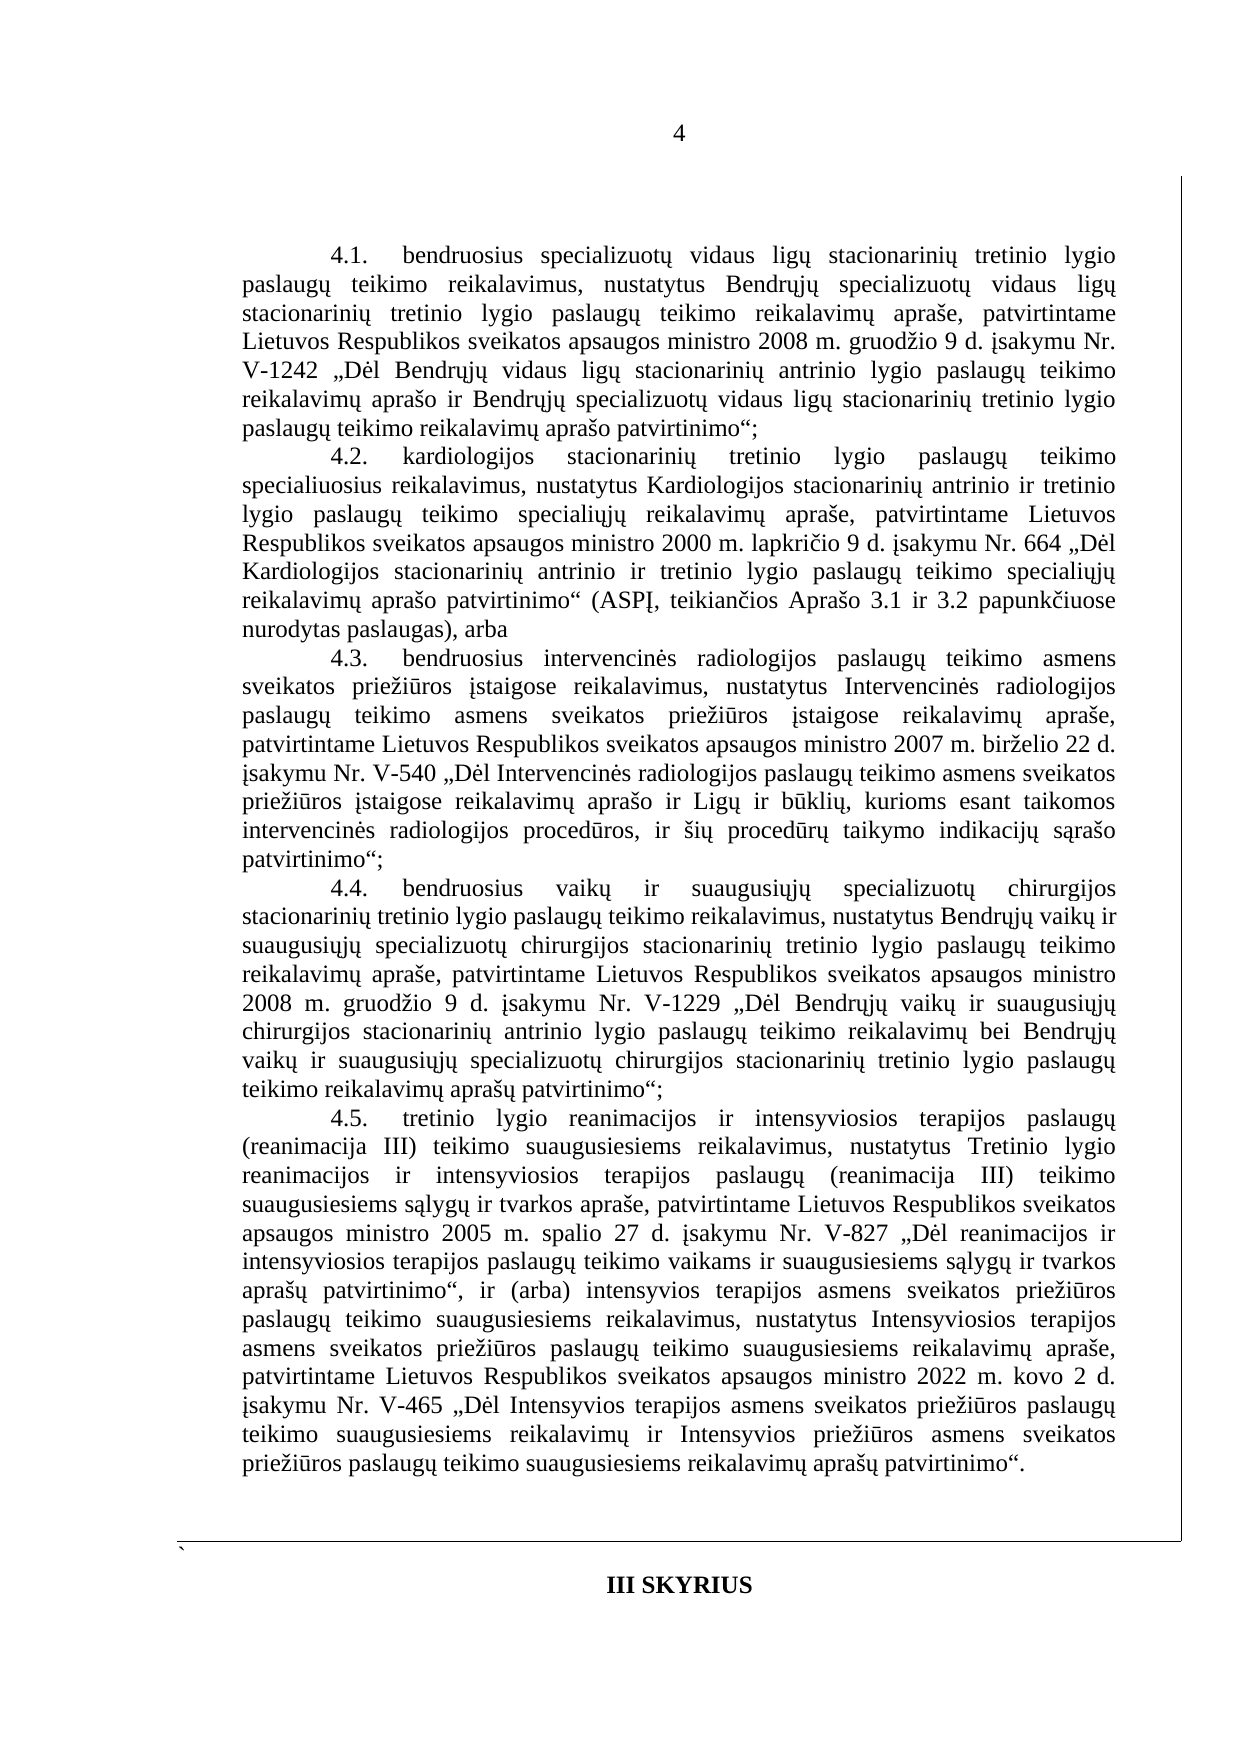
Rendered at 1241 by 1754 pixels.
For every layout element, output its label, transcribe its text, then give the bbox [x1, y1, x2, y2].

text 4.4. bendruosius vaikų ir suaugusiųjų specializuotų chirurgijos stacionarinių tretinio lygio paslaugų teikimo reikalavimus, nustatytus Bendrųjų vaikų ir suaugusiųjų specializuotų chirurgijos stacionarinių tretinio lygio paslaugų teikimo reikalavimų apraše, patvirtintame Lietuvos Respublikos sveikatos apsaugos ministro 2008 m. gruodžio 9 d. įsakymu Nr. V-1229 „Dėl Bendrųjų vaikų ir suaugusiųjų chirurgijos stacionarinių antrinio lygio paslaugų teikimo reikalavimų bei Bendrųjų vaikų ir suaugusiųjų specializuotų chirurgijos stacionarinių tretinio lygio paslaugų teikimo reikalavimų aprašų patvirtinimo“; [177, 873, 1181, 1103]
text 4.3. bendruosius intervencinės radiologijos paslaugų teikimo asmens sveikatos priežiūros įstaigose reikalavimus, nustatytus Intervencinės radiologijos paslaugų teikimo asmens sveikatos priežiūros įstaigose reikalavimų apraše, patvirtintame Lietuvos Respublikos sveikatos apsaugos ministro 2007 m. birželio 22 d. įsakymu Nr. V-540 „Dėl Intervencinės radiologijos paslaugų teikimo asmens sveikatos priežiūros įstaigose reikalavimų aprašo ir Ligų ir būklių, kurioms esant taikomos intervencinės radiologijos procedūros, ir šių procedūrų taikymo indikacijų sąrašo patvirtinimo“; [177, 643, 1181, 873]
text 4.2. kardiologijos stacionarinių tretinio lygio paslaugų teikimo specialiuosius reikalavimus, nustatytus Kardiologijos stacionarinių antrinio ir tretinio lygio paslaugų teikimo specialiųjų reikalavimų apraše, patvirtintame Lietuvos Respublikos sveikatos apsaugos ministro 2000 m. lapkričio 9 d. įsakymu Nr. 664 „Dėl Kardiologijos stacionarinių antrinio ir tretinio lygio paslaugų teikimo specialiųjų reikalavimų aprašo patvirtinimo“ (ASPĮ, teikiančios Aprašo 3.1 ir 3.2 papunkčiuose nurodytas paslaugas), arba [177, 441, 1181, 643]
text III SKYRIUS [177, 1570, 1181, 1598]
text 4.5. tretinio lygio reanimacijos ir intensyviosios terapijos paslaugų (reanimacija III) teikimo suaugusiesiems reikalavimus, nustatytus Tretinio lygio reanimacijos ir intensyviosios terapijos paslaugų (reanimacija III) teikimo suaugusiesiems sąlygų ir tvarkos apraše, patvirtintame Lietuvos Respublikos sveikatos apsaugos ministro 2005 m. spalio 27 d. įsakymu Nr. V-827 „Dėl reanimacijos ir intensyviosios terapijos paslaugų teikimo vaikams ir suaugusiesiems sąlygų ir tvarkos aprašų patvirtinimo“, ir (arba) intensyvios terapijos asmens sveikatos priežiūros paslaugų teikimo suaugusiesiems reikalavimus, nustatytus Intensyviosios terapijos asmens sveikatos priežiūros paslaugų teikimo suaugusiesiems reikalavimų apraše, patvirtintame Lietuvos Respublikos sveikatos apsaugos ministro 2022 m. kovo 2 d. įsakymu Nr. V-465 „Dėl Intensyvios terapijos asmens sveikatos priežiūros paslaugų teikimo suaugusiesiems reikalavimų ir Intensyvios priežiūros asmens sveikatos priežiūros paslaugų teikimo suaugusiesiems reikalavimų aprašų patvirtinimo“. [177, 1103, 1181, 1541]
text 4.1. bendruosius specializuotų vidaus ligų stacionarinių tretinio lygio paslaugų teikimo reikalavimus, nustatytus Bendrųjų specializuotų vidaus ligų stacionarinių tretinio lygio paslaugų teikimo reikalavimų apraše, patvirtintame Lietuvos Respublikos sveikatos apsaugos ministro 2008 m. gruodžio 9 d. įsakymu Nr. V-1242 „Dėl Bendrųjų vidaus ligų stacionarinių antrinio lygio paslaugų teikimo reikalavimų aprašo ir Bendrųjų specializuotų vidaus ligų stacionarinių tretinio lygio paslaugų teikimo reikalavimų aprašo patvirtinimo“; [177, 176, 1181, 441]
text ` [177, 1541, 1181, 1570]
